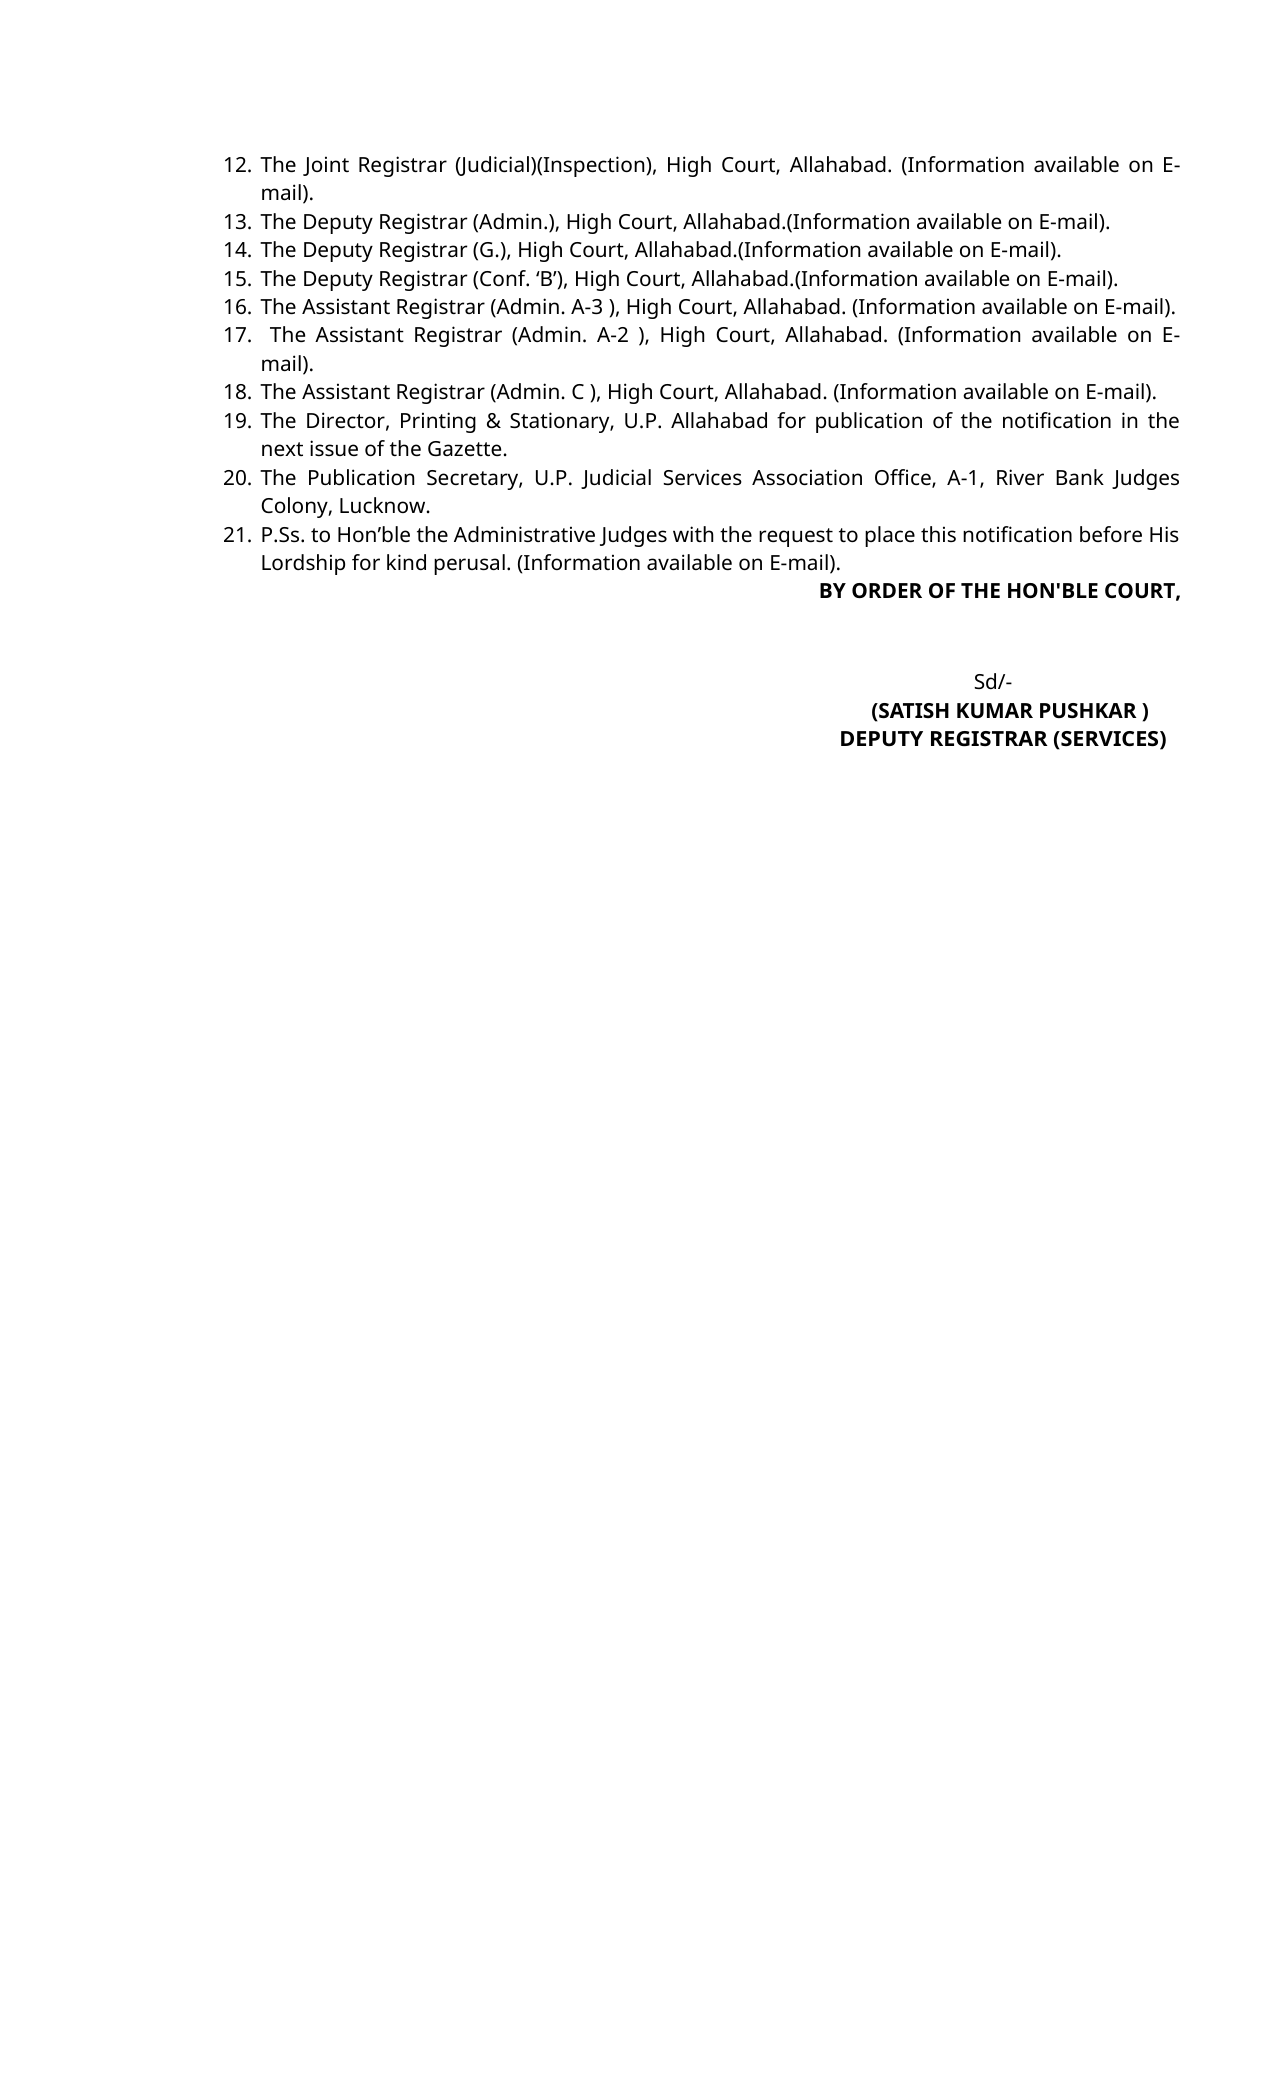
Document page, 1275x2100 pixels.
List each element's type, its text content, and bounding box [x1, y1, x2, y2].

list The Assistant Registrar (Admin. A-2 ), High Court, Allahabad. (Information available on E-mail). [223, 321, 1181, 377]
list P.Ss. to Hon’ble the Administrative Judges with the request to place this notification before His Lordship for kind perusal. (Information available on E-mail). [223, 520, 1181, 577]
text BY ORDER OF THE HON'BLE COURT, [185, 577, 1181, 605]
list The Deputy Registrar (Admin.), High Court, Allahabad.(Information available on E-mail). [223, 207, 1181, 235]
list The Publication Secretary, U.P. Judicial Services Association Office, A-1, River Bank Judges Colony, Lucknow. [223, 463, 1181, 520]
text Sd/- (SATISH KUMAR PUSHKAR ) [560, 667, 1181, 724]
list The Director, Printing & Stationary, U.P. Allahabad for publication of the notification in the next issue of the Gazette. [223, 406, 1181, 463]
list The Deputy Registrar (G.), High Court, Allahabad.(Information available on E-mail). [223, 235, 1181, 264]
list The Joint Registrar (Judicial)(Inspection), High Court, Allahabad. (Information available on E-mail). [223, 150, 1181, 207]
list The Assistant Registrar (Admin. A-3 ), High Court, Allahabad. (Information available on E-mail). [223, 292, 1181, 321]
text DEPUTY REGISTRAR (SERVICES) [185, 724, 1189, 753]
list The Assistant Registrar (Admin. C ), High Court, Allahabad. (Information available on E-mail). [223, 377, 1181, 406]
list The Deputy Registrar (Conf. ‘B’), High Court, Allahabad.(Information available on E-mail). [223, 264, 1181, 292]
